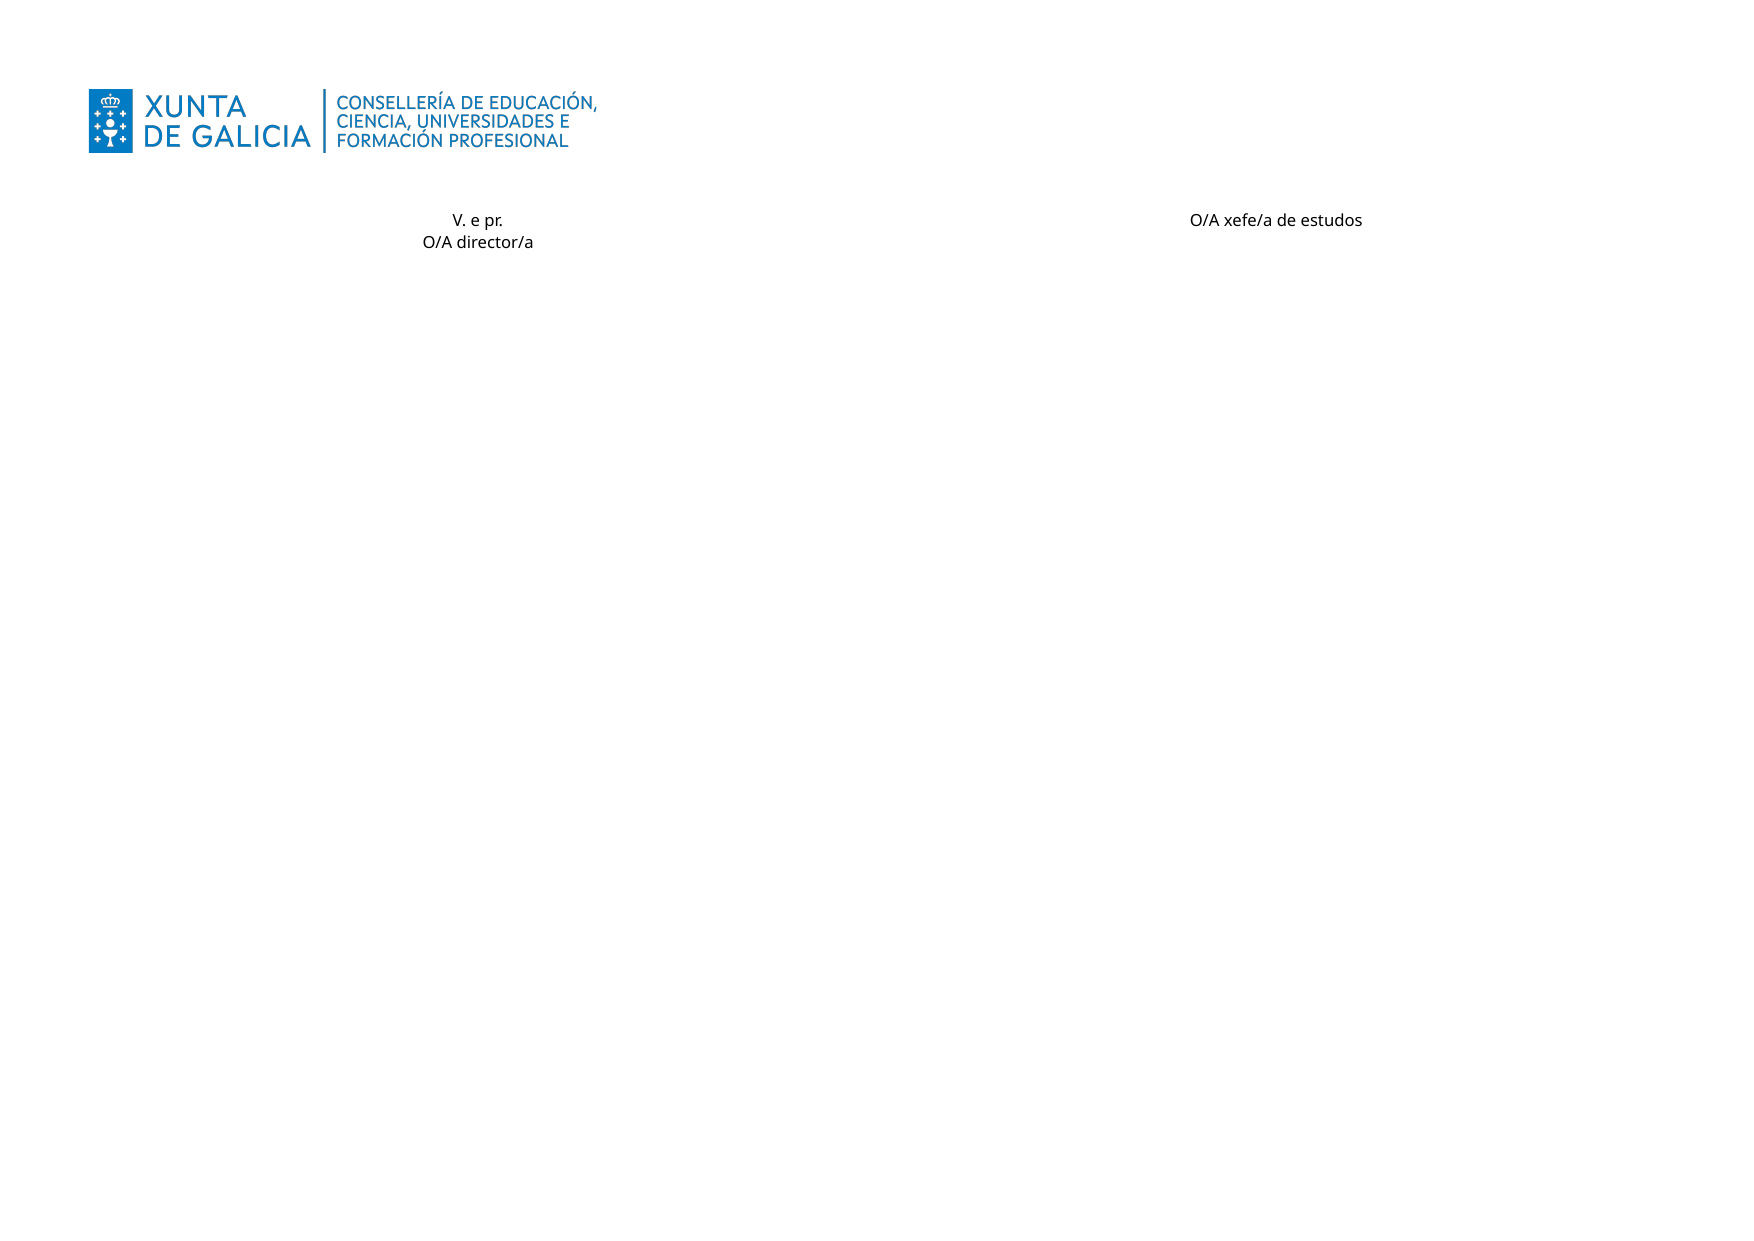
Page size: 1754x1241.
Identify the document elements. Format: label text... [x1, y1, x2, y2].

table_header V. e pr. O/A director/a [79, 209, 877, 299]
table_header O/A xefe/a de estudos [877, 209, 1675, 299]
